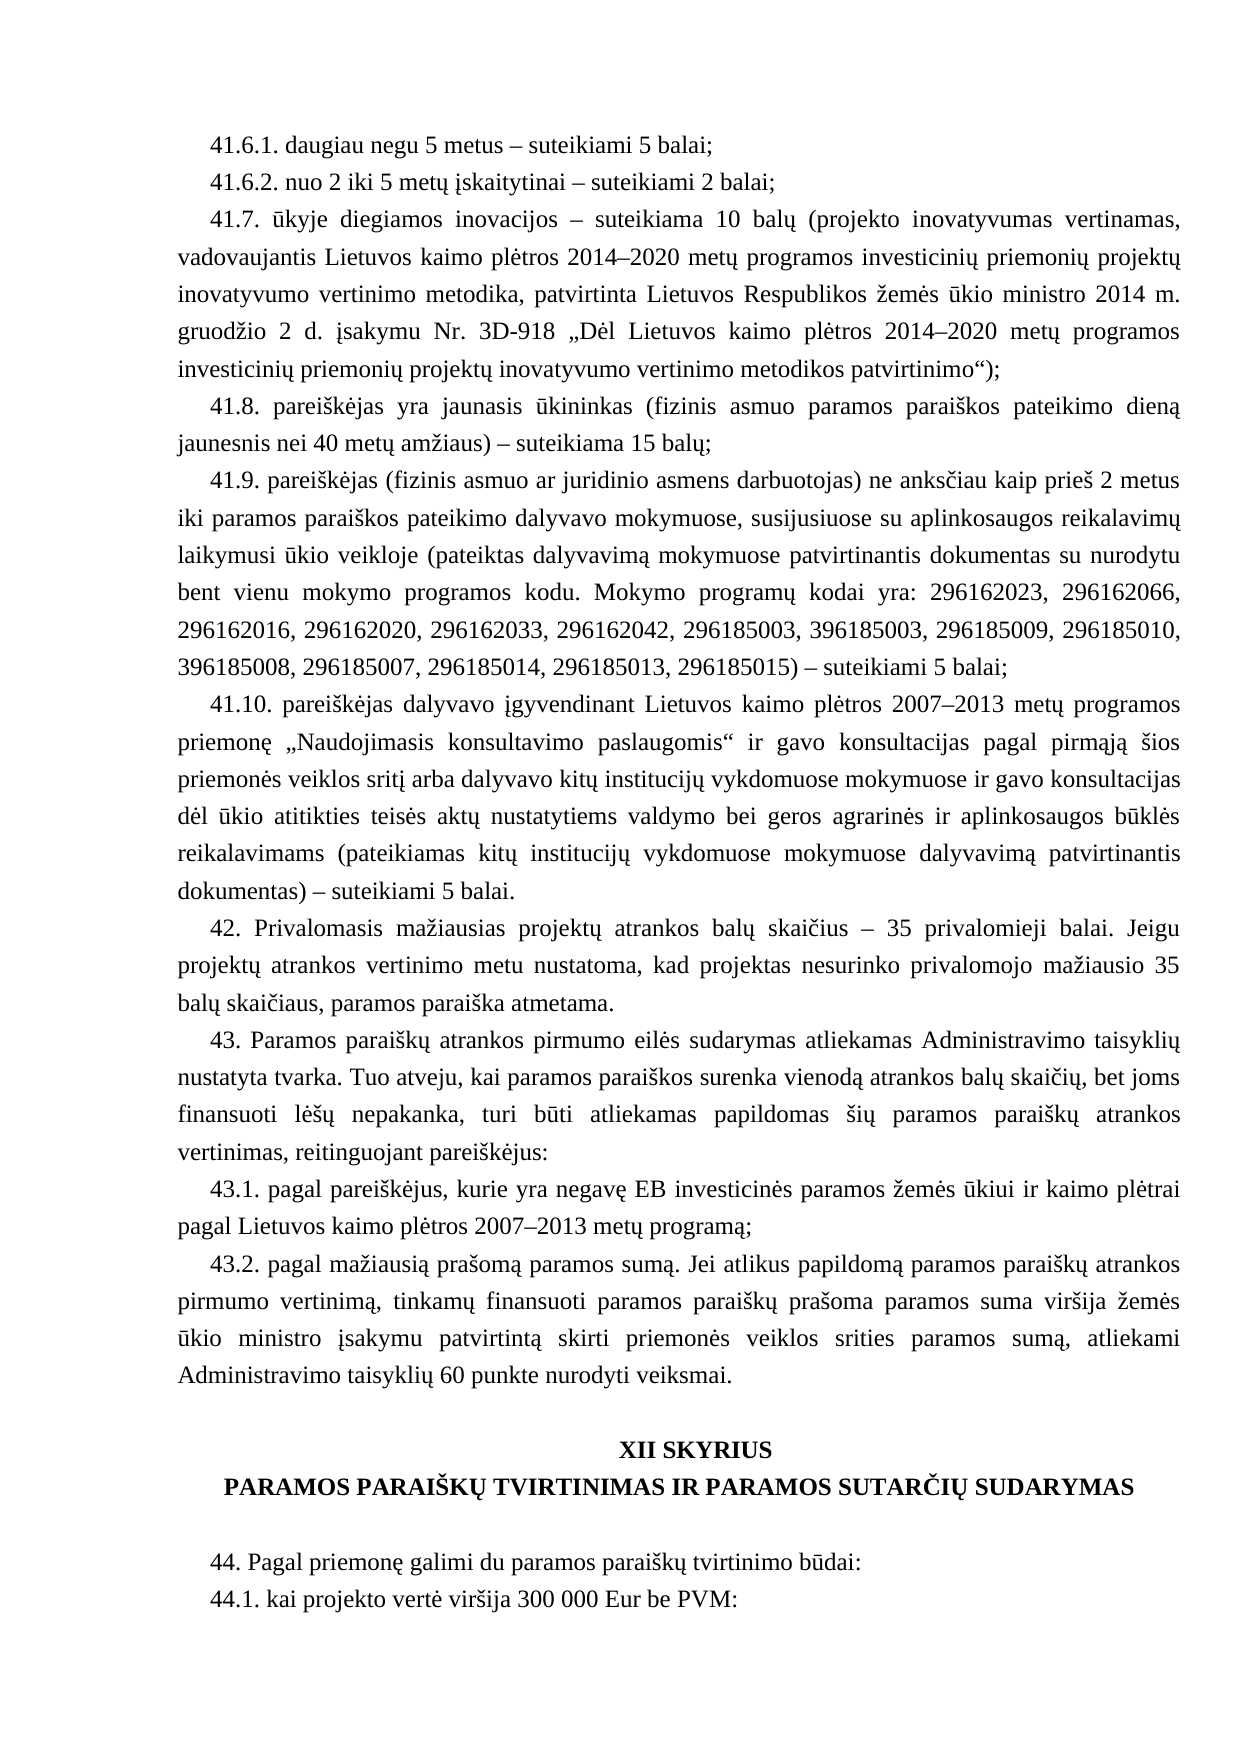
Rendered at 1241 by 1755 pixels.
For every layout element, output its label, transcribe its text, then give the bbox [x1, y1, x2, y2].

text 44. Pagal priemonę galimi du paramos paraiškų tvirtinimo būdai: [177, 1547, 1181, 1576]
text 41.8. pareiškėjas yra jaunasis ūkininkas (fizinis asmuo paramos paraiškos pateikimo dieną jaunesnis nei 40 metų amžiaus) – suteikiama 15 balų; [177, 391, 1181, 457]
text 41.9. pareiškėjas (fizinis asmuo ar juridinio asmens darbuotojas) ne anksčiau kaip prieš 2 metus iki paramos paraiškos pateikimo dalyvavo mokymuose, susijusiuose su aplinkosaugos reikalavimų laikymusi ūkio veikloje (pateiktas dalyvavimą mokymuose patvirtinantis dokumentas su nurodytu bent vienu mokymo programos kodu. Mokymo programų kodai yra: 296162023, 296162066, 296162016, 296162020, 296162033, 296162042, 296185003, 396185003, 296185009, 296185010, 396185008, 296185007, 296185014, 296185013, 296185015) – suteikiami 5 balai; [177, 466, 1181, 681]
text 43.2. pagal mažiausią prašomą paramos sumą. Jei atlikus papildomą paramos paraiškų atrankos pirmumo vertinimą, tinkamų finansuoti paramos paraiškų prašoma paramos suma viršija žemės ūkio ministro įsakymu patvirtintą skirti priemonės veiklos srities paramos sumą, atliekami Administravimo taisyklių 60 punkte nurodyti veiksmai. [177, 1249, 1181, 1389]
text PARAMOS PARAIŠKŲ TVIRTINIMAS IR PARAMOS SUTARČIŲ SUDARYMAS [177, 1472, 1181, 1501]
text XII SKYRIUS [177, 1435, 1181, 1464]
text 43.1. pagal pareiškėjus, kurie yra negavę EB investicinės paramos žemės ūkiui ir kaimo plėtrai pagal Lietuvos kaimo plėtros 2007–2013 metų programą; [177, 1174, 1181, 1240]
text 42. Privalomasis mažiausias projektų atrankos balų skaičius – 35 privalomieji balai. Jeigu projektų atrankos vertinimo metu nustatoma, kad projektas nesurinko privalomojo mažiausio 35 balų skaičiaus, paramos paraiška atmetama. [177, 913, 1181, 1016]
text 41.6.1. daugiau negu 5 metus – suteikiami 5 balai; [177, 130, 1181, 159]
text 41.6.2. nuo 2 iki 5 metų įskaitytinai – suteikiami 2 balai; [177, 167, 1181, 196]
text 44.1. kai projekto vertė viršija 300 000 Eur be PVM: [177, 1584, 1181, 1613]
text 41.10. pareiškėjas dalyvavo įgyvendinant Lietuvos kaimo plėtros 2007–2013 metų programos priemonę „Naudojimasis konsultavimo paslaugomis“ ir gavo konsultacijas pagal pirmąją šios priemonės veiklos sritį arba dalyvavo kitų institucijų vykdomuose mokymuose ir gavo konsultacijas dėl ūkio atitikties teisės aktų nustatytiems valdymo bei geros agrarinės ir aplinkosaugos būklės reikalavimams (pateikiamas kitų institucijų vykdomuose mokymuose dalyvavimą patvirtinantis dokumentas) – suteikiami 5 balai. [177, 689, 1181, 904]
text 43. Paramos paraiškų atrankos pirmumo eilės sudarymas atliekamas Administravimo taisyklių nustatyta tvarka. Tuo atveju, kai paramos paraiškos surenka vienodą atrankos balų skaičių, bet joms finansuoti lėšų nepakanka, turi būti atliekamas papildomas šių paramos paraiškų atrankos vertinimas, reitinguojant pareiškėjus: [177, 1025, 1181, 1166]
text 41.7. ūkyje diegiamos inovacijos – suteikiama 10 balų (projekto inovatyvumas vertinamas, vadovaujantis Lietuvos kaimo plėtros 2014–2020 metų programos investicinių priemonių projektų inovatyvumo vertinimo metodika, patvirtinta Lietuvos Respublikos žemės ūkio ministro 2014 m. gruodžio 2 d. įsakymu Nr. 3D-918 „Dėl Lietuvos kaimo plėtros 2014–2020 metų programos investicinių priemonių projektų inovatyvumo vertinimo metodikos patvirtinimo“); [177, 204, 1181, 382]
